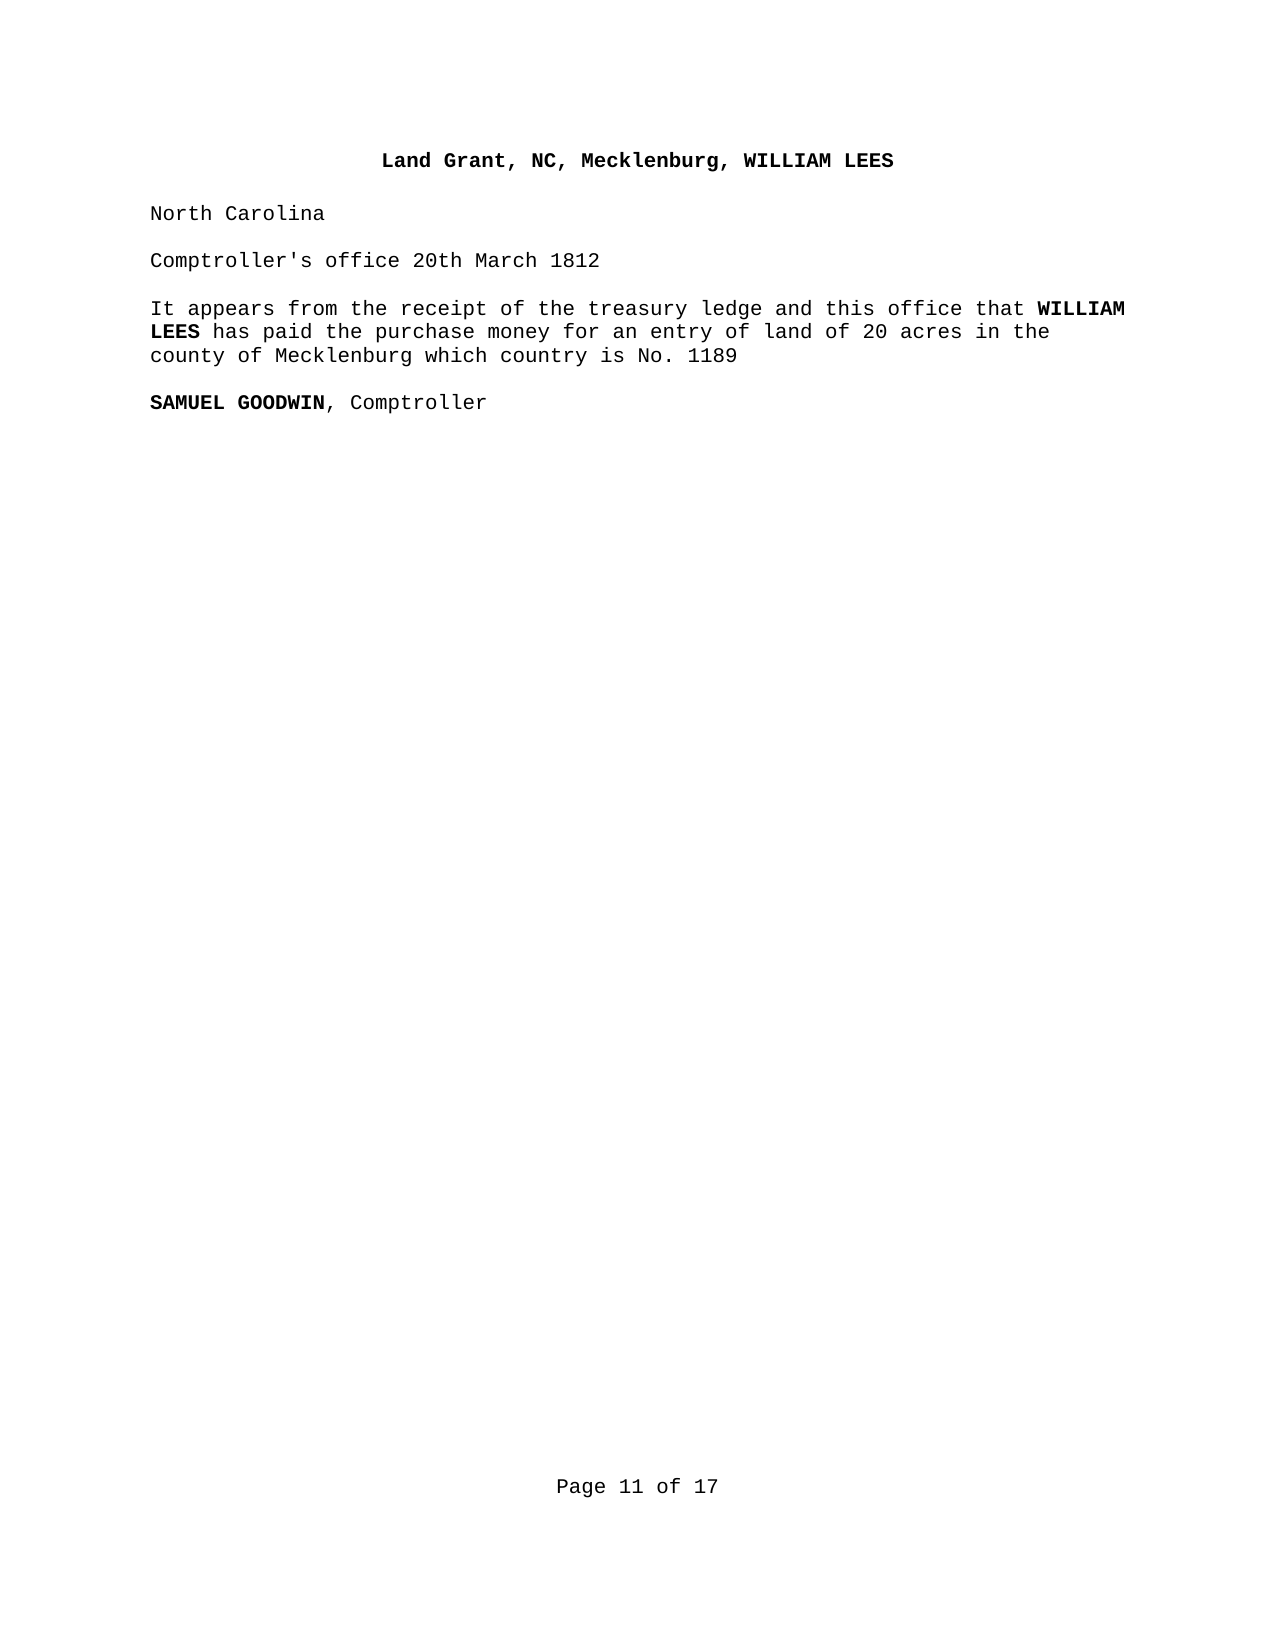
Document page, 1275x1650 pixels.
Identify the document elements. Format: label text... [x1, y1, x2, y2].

text North Carolina [150, 203, 1125, 227]
text It appears from the receipt of the treasury ledge and this office that William Lees has paid the purchase money for an entry of land of 20 acres in the county of Mecklenburg which country is No. 1189 [150, 298, 1125, 369]
text Comptroller's office 20th March 1812 [150, 250, 1125, 274]
text SAMUEL GOODWIN, Comptroller [150, 392, 1125, 416]
